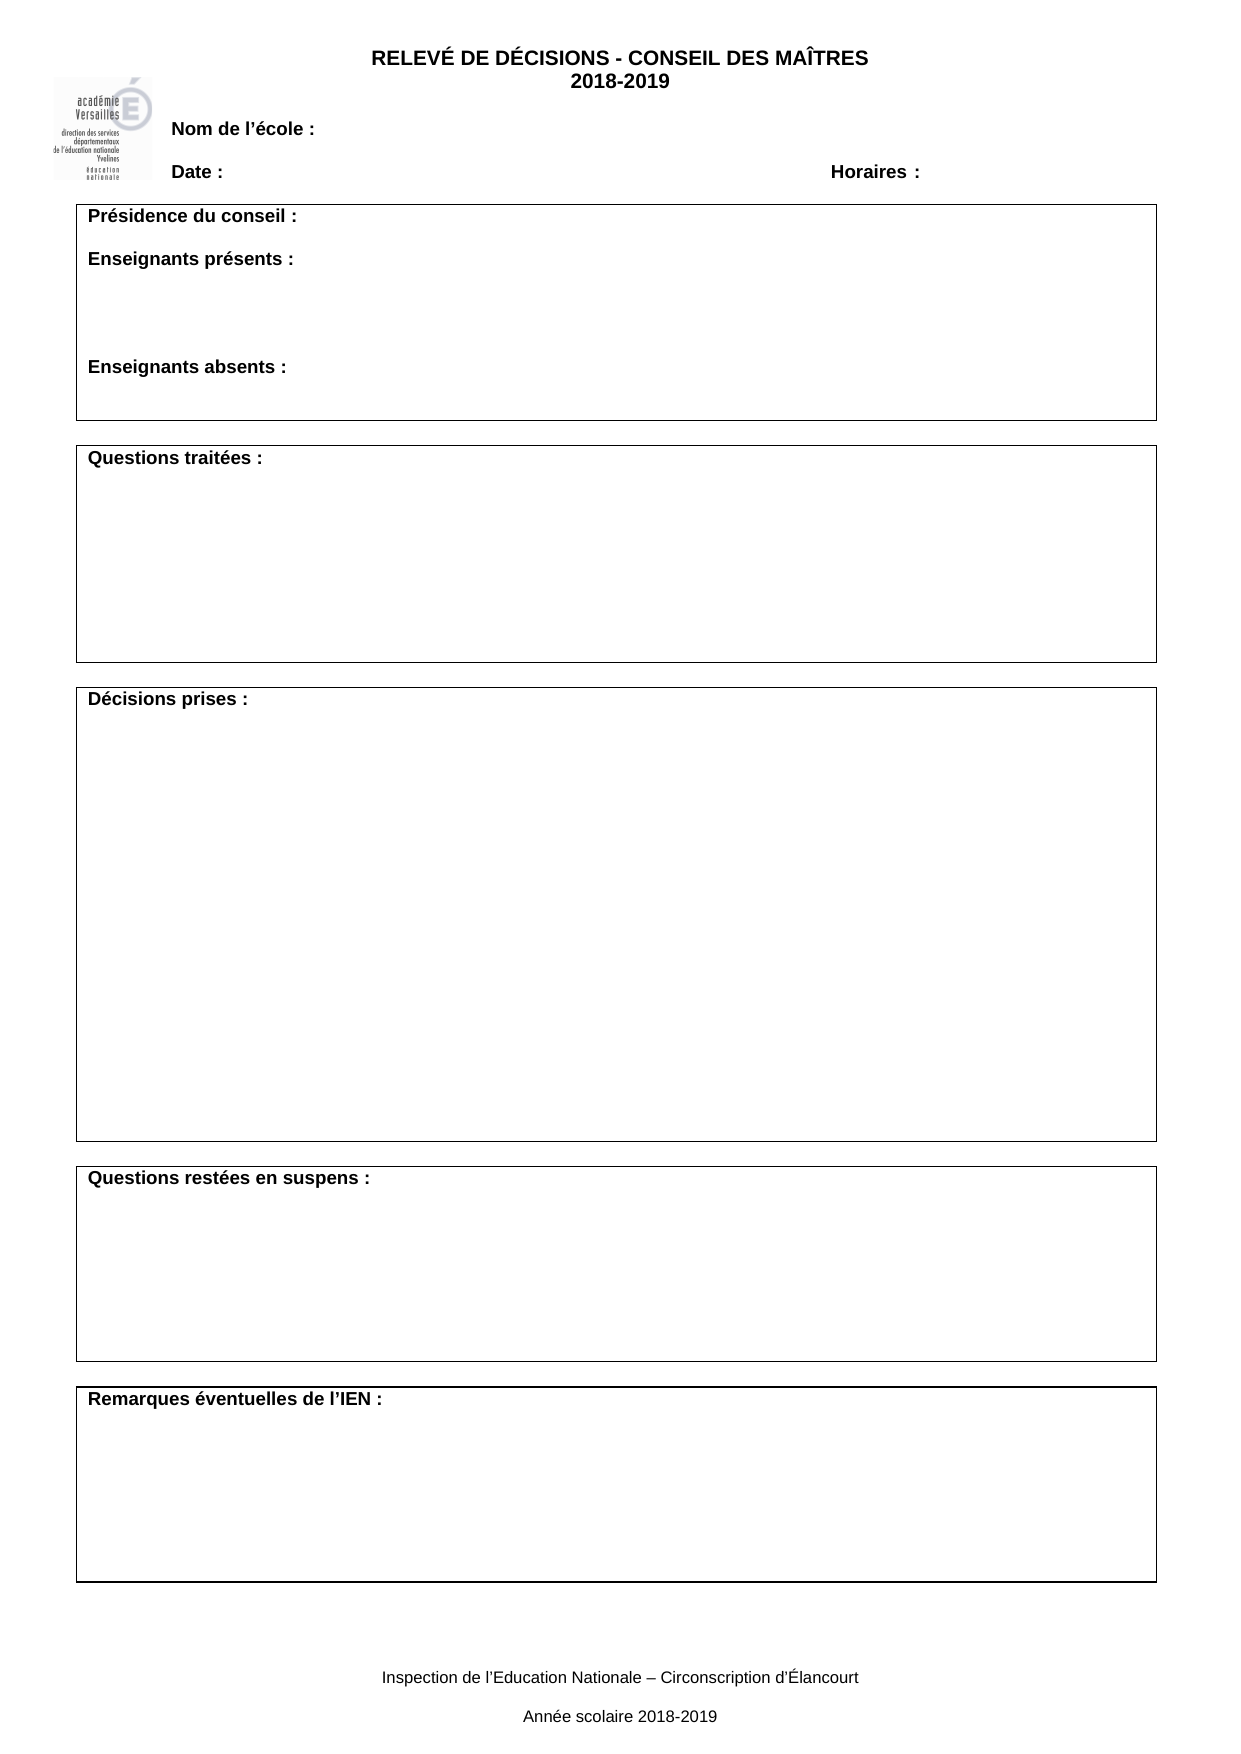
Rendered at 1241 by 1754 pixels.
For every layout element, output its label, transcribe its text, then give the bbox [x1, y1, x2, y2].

table_header Remarques éventuelles de l’IEN : [77, 1388, 1156, 1581]
table_header Présidence du conseil : Enseignants présents : Enseignants absents : [77, 205, 1156, 420]
text Date : Horaires : [89, 161, 1152, 182]
table_header Décisions prises : [77, 688, 1156, 1141]
table_header Questions restées en suspens : [77, 1167, 1156, 1361]
picture [53, 77, 153, 180]
text Nom de l’école : [153, 117, 1152, 139]
table_header Questions traitées : [77, 446, 1156, 662]
